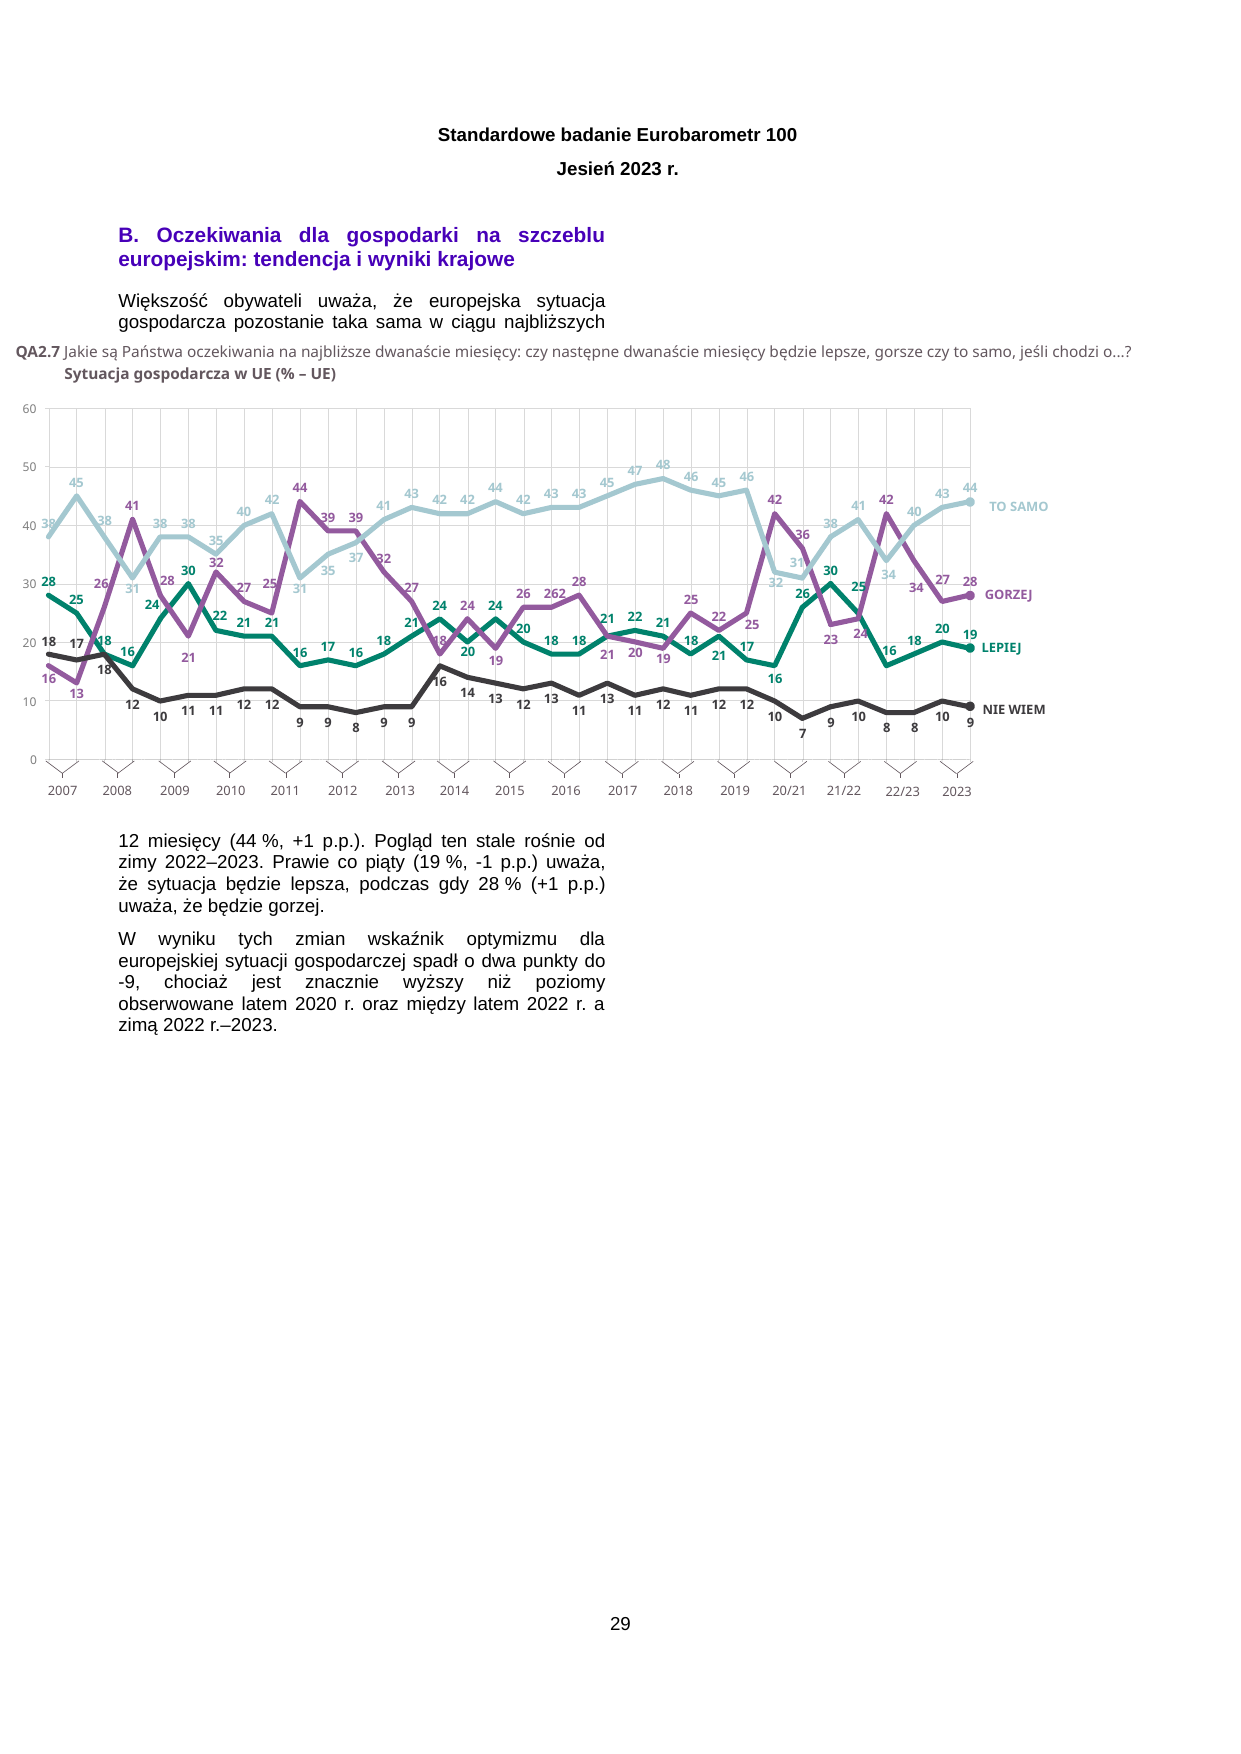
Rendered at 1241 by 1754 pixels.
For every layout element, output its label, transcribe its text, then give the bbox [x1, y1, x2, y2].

text W wyniku tych zmian wskaźnik optymizmu dla europejskiej sytuacji gospodarczej spadł o dwa punkty do -9, chociaż jest znacznie wyższy niż poziomy obserwowane latem 2020 r. oraz między latem 2022 r. a zimą 2022 r.–2023. [118, 928, 605, 1036]
text Większość obywateli uważa, że europejska sytuacja gospodarcza pozostanie taka sama w ciągu najbliższych 12 miesięcy (44 %, +1 p.p.). Pogląd ten stale rośnie od zimy 2022–2023. Prawie co piąty (19 %, -1 p.p.) uważa, że sytuacja będzie lepsza, podczas gdy 28 % (+1 p.p.) uważa, że będzie gorzej. [118, 830, 605, 916]
subtitle B. Oczekiwania dla gospodarki na szczeblu europejskim: tendencja i wyniki krajowe [118, 223, 605, 271]
text Większość obywateli uważa, że europejska sytuacja gospodarcza pozostanie taka sama w ciągu najbliższych 12 miesięcy (44 %, +1 p.p.). Pogląd ten stale rośnie od zimy 2022–2023. Prawie co piąty (19 %, -1 p.p.) uważa, że sytuacja będzie lepsza, podczas gdy 28 % (+1 p.p.) uważa, że będzie gorzej. [118, 289, 605, 387]
